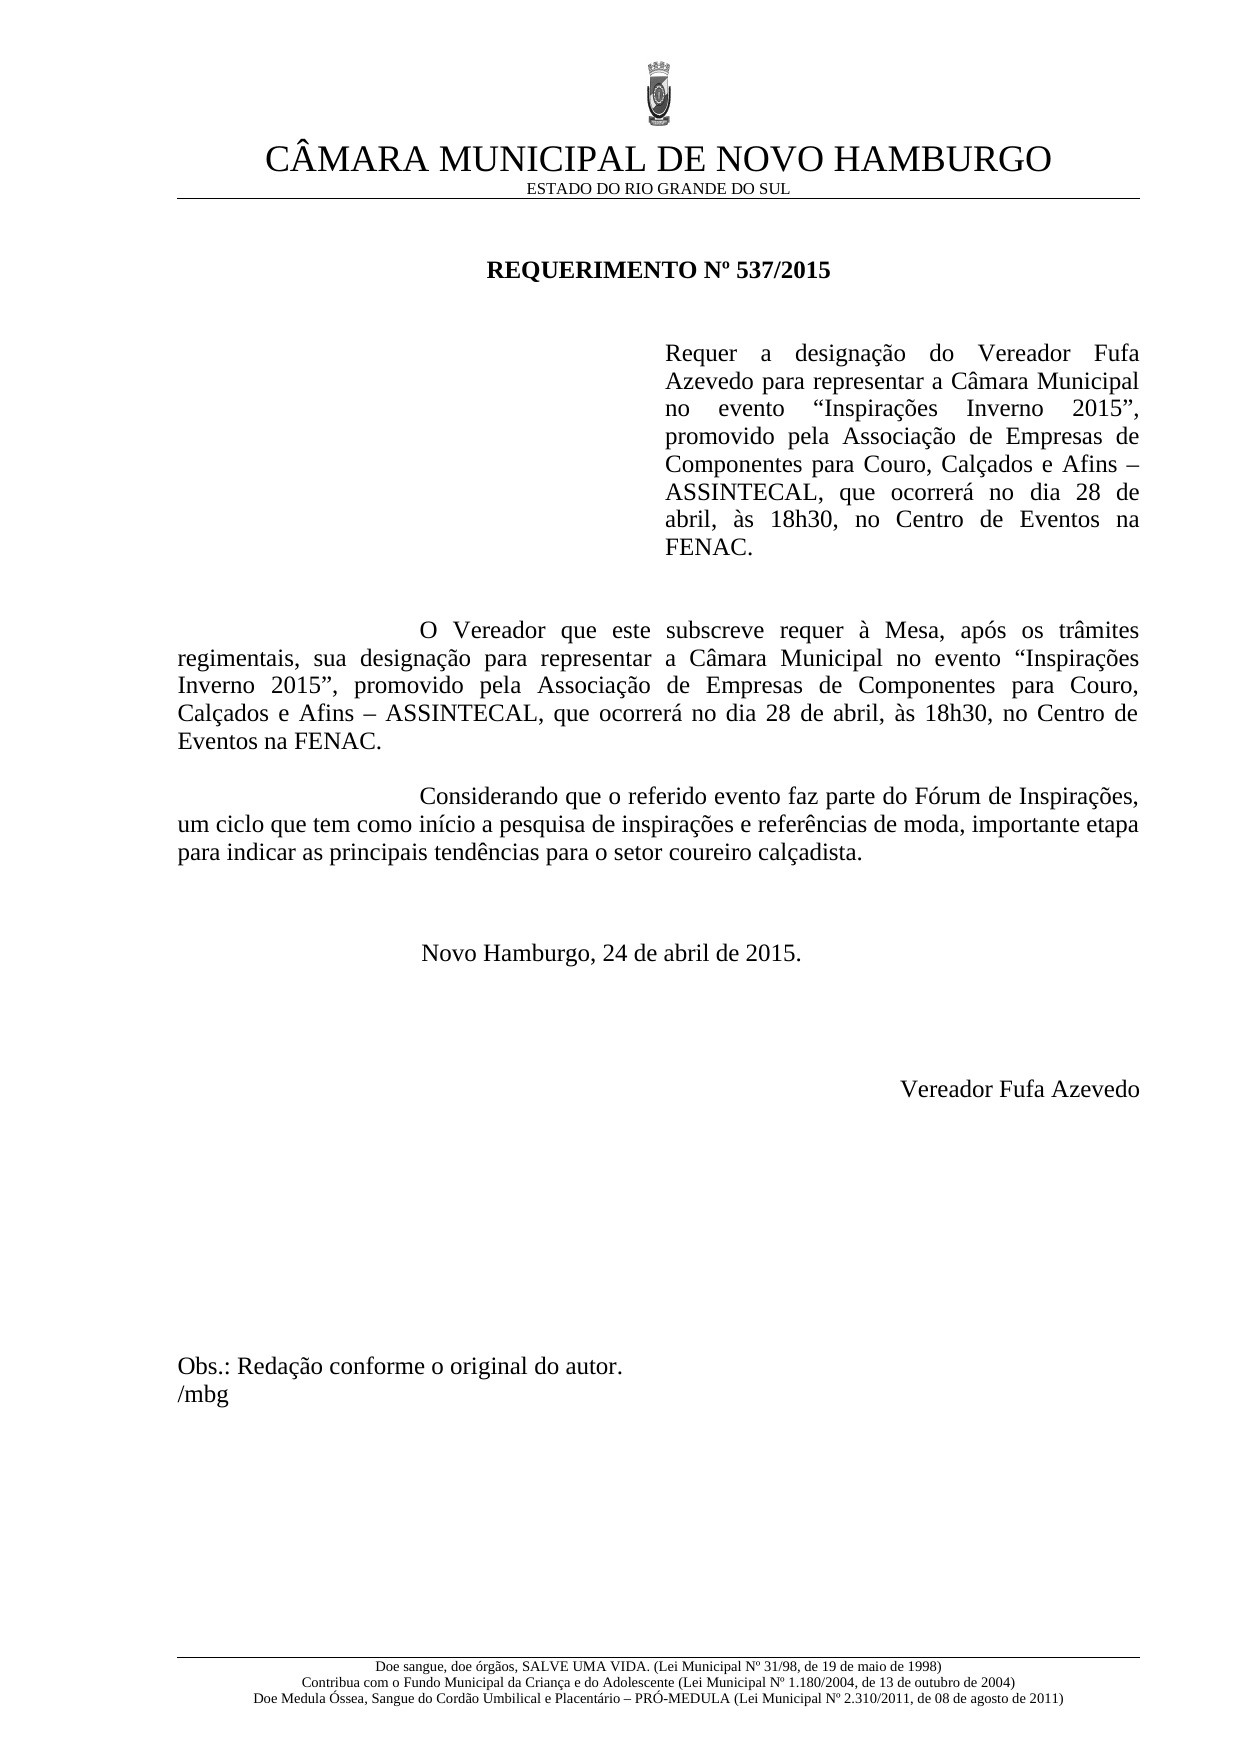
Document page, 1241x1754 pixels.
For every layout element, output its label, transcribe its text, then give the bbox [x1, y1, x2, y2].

text Novo Hamburgo, 24 de abril de 2015. [177, 939, 1140, 966]
text Considerando que o referido evento faz parte do Fórum de Inspirações, um ciclo que tem como início a pesquisa de inspirações e referências de moda, importante etapa para indicar as principais tendências para o setor coureiro calçadista. [177, 782, 1140, 866]
text REQUERIMENTO Nº 537/2015 [177, 256, 1140, 284]
text Obs.: Redação conforme o original do autor. [177, 1352, 1140, 1380]
text Requer a designação do Vereador Fufa Azevedo para representar a Câmara Municipal no evento “Inspirações Inverno 2015”, promovido pela Associação de Empresas de Componentes para Couro, Calçados e Afins – ASSINTECAL, que ocorrerá no dia 28 de abril, às 18h30, no Centro de Eventos na FENAC. [665, 339, 1140, 561]
text O Vereador que este subscreve requer à Mesa, após os trâmites regimentais, sua designação para representar a Câmara Municipal no evento “Inspirações Inverno 2015”, promovido pela Associação de Empresas de Componentes para Couro, Calçados e Afins – ASSINTECAL, que ocorrerá no dia 28 de abril, às 18h30, no Centro de Eventos na FENAC. [177, 616, 1140, 755]
text /mbg [177, 1380, 1140, 1407]
text Vereador Fufa Azevedo [650, 1075, 1140, 1103]
